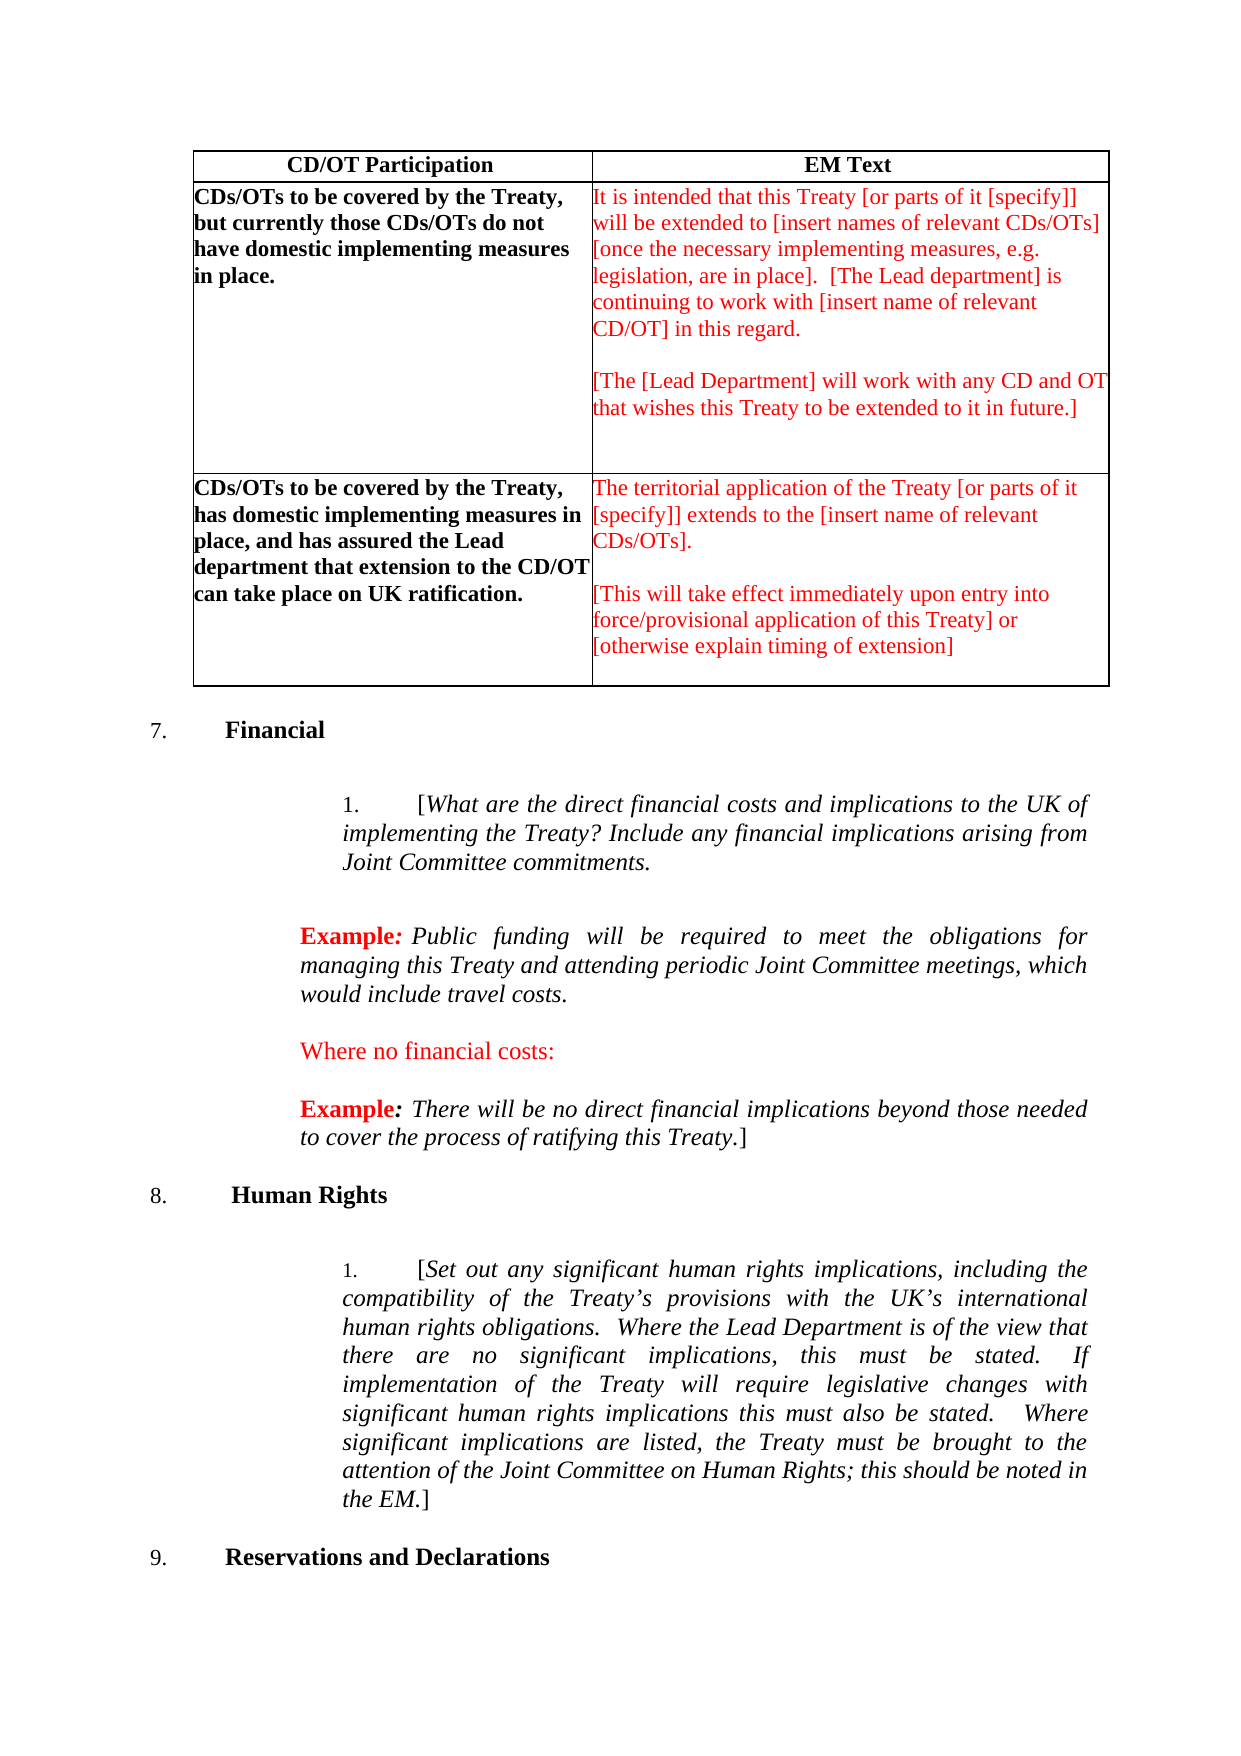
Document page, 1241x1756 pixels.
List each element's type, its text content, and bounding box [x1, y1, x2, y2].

text Example: Public funding will be required to meet the obligations for managing this Treaty and attending periodic Joint Committee meetings, which would include travel costs. [300, 921, 1091, 1007]
list Financial [150, 715, 1091, 744]
table_header EM Text [593, 152, 1108, 181]
list [What are the direct financial costs and implications to the UK of implementing the Treaty? Include any financial implications arising from Joint Committee commitments. [342, 789, 1091, 876]
table_header CD/OT Participation [194, 152, 592, 181]
table_cell CDs/OTs to be covered by the Treaty, but currently those CDs/OTs do not have domestic implementing measures in place. [194, 183, 592, 473]
list [Set out any significant human rights implications, including the compatibility of the Treaty’s provisions with the UK’s international human rights obligations. Where the Lead Department is of the view that there are no significant implications, this must be stated. If implementation of the Treaty will require legislative changes with significant human rights implications this must also be stated. Where significant implications are listed, the Treaty must be brought to the attention of the Joint Committee on Human Rights; this should be noted in the EM.] [342, 1254, 1091, 1513]
list Reservations and Declarations [150, 1542, 1091, 1570]
table_cell It is intended that this Treaty [or parts of it [specify]] will be extended to [insert names of relevant CDs/OTs] [once the necessary implementing measures, e.g. legislation, are in place]. [The Lead department] is continuing to work with [insert name of relevant CD/OT] in this regard. [The [Lead Department] will work with any CD and OT that wishes this Treaty to be extended to it in future.] [593, 183, 1108, 473]
table_cell The territorial application of the Treaty [or parts of it [specify]] extends to the [insert name of relevant CDs/OTs]. [This will take effect immediately upon entry into force/provisional application of this Treaty] or [otherwise explain timing of extension] [593, 474, 1108, 685]
text Example: There will be no direct financial implications beyond those needed to cover the process of ratifying this Treaty.] [300, 1094, 1091, 1151]
list Human Rights [150, 1180, 1091, 1209]
table_cell CDs/OTs to be covered by the Treaty, has domestic implementing measures in place, and has assured the Lead department that extension to the CD/OT can take place on UK ratification. [194, 474, 592, 685]
text Where no financial costs: [262, 1036, 1091, 1065]
